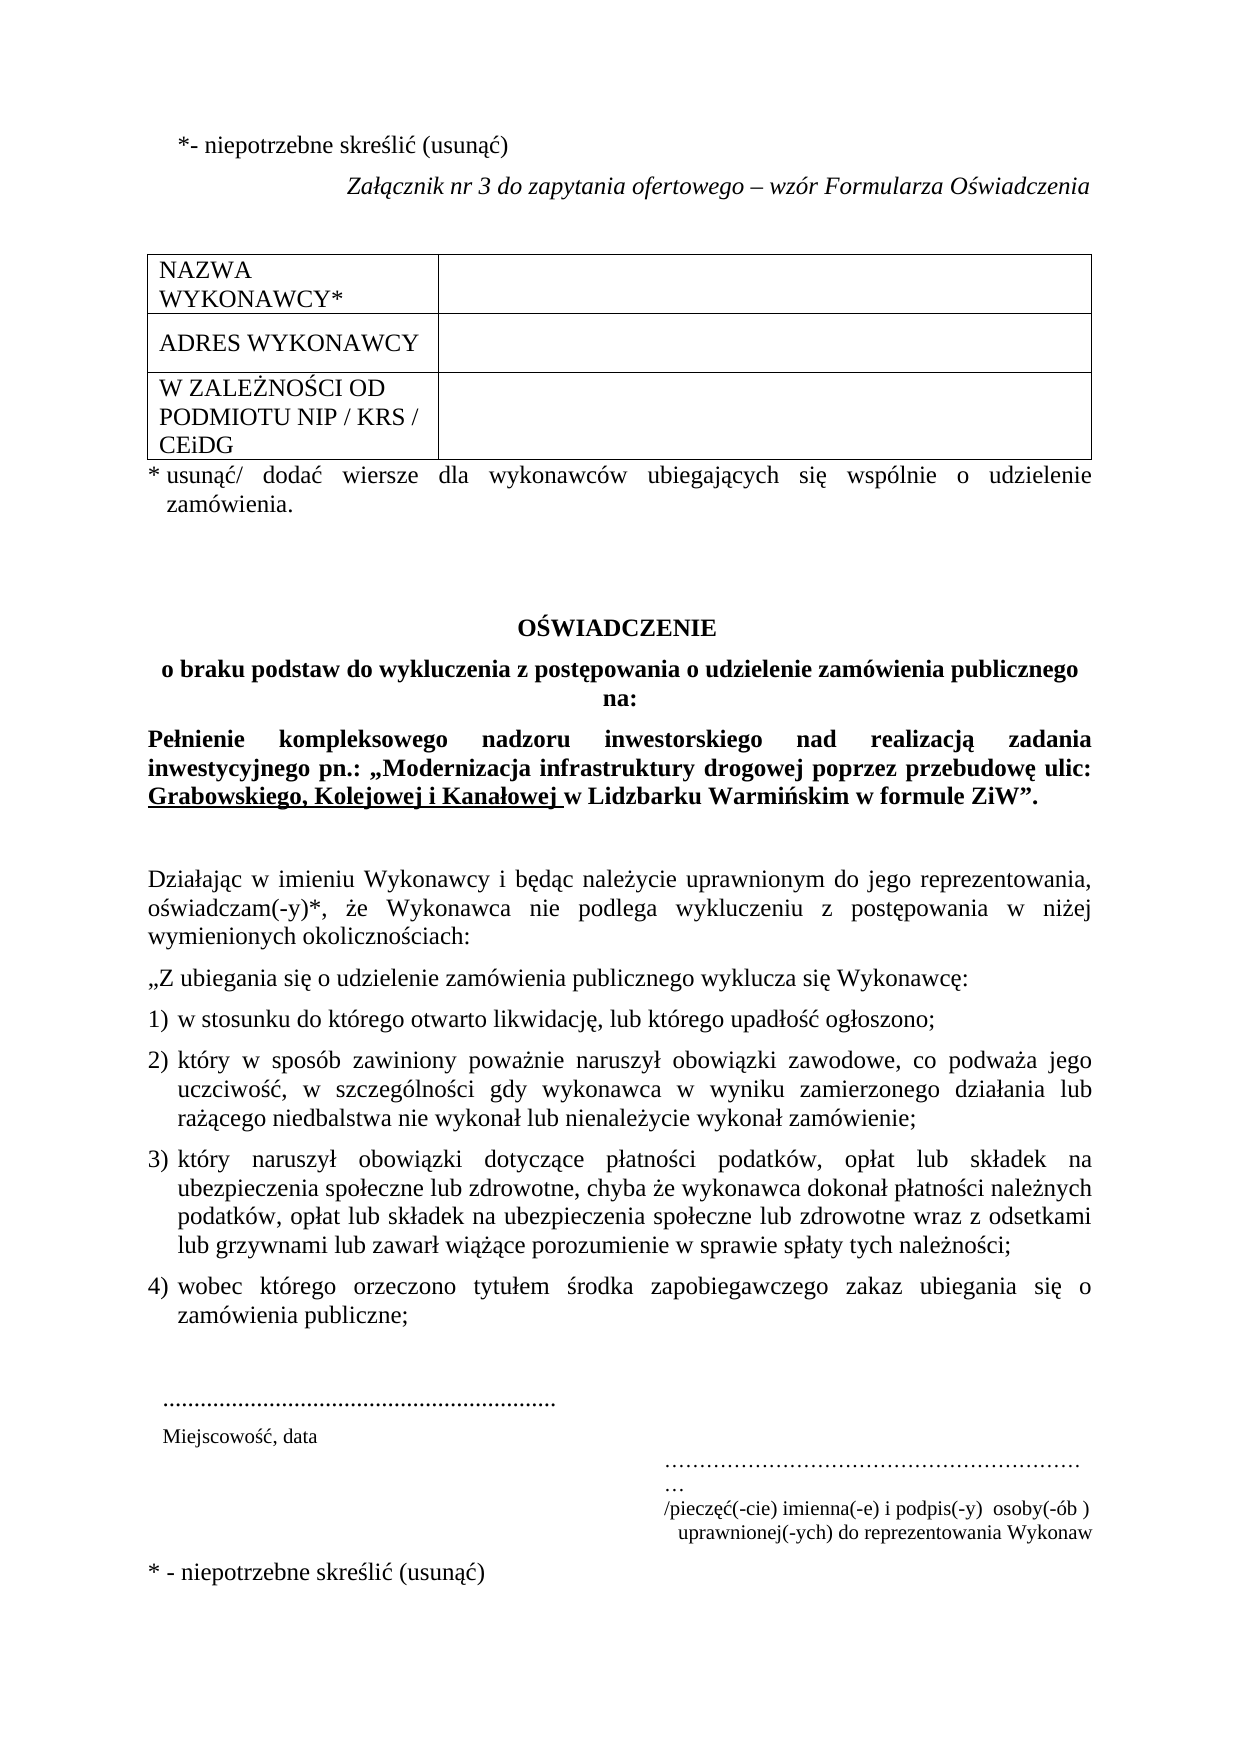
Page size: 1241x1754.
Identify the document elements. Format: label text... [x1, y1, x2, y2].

list który naruszył obowiązki dotyczące płatności podatków, opłat lub składek na ubezpieczenia społeczne lub zdrowotne, chyba że wykonawca dokonał płatności należnych podatków, opłat lub składek na ubezpieczenia społeczne lub zdrowotne wraz z odsetkami lub grzywnami lub zawarł wiążące porozumienie w sprawie spłaty tych należności; [148, 1144, 1093, 1259]
table_cell [439, 373, 1091, 459]
text Działając w imieniu Wykonawcy i będąc należycie uprawnionym do jego reprezentowania, oświadczam(-y)*, że Wykonawca nie podlega wykluczeniu z postępowania w niżej wymienionych okolicznościach: [148, 864, 1093, 950]
text Miejscowość, data [162, 1424, 1093, 1448]
table_cell ADRES WYKONAWCY [148, 314, 438, 372]
text Pełnienie kompleksowego nadzoru inwestorskiego nad realizacją zadania inwestycyjnego pn.: „Modernizacja infrastruktury drogowej poprzez przebudowę ulic: Grabowskiego, Kolejowej i Kanałowej w Lidzbarku Warmińskim w formule ZiW”. [148, 724, 1093, 810]
table_header NAZWA WYKONAWCY* [148, 255, 438, 313]
text OŚWIADCZENIE [148, 613, 1093, 641]
text ……………………………………………………… /pieczęć(-cie) imienna(-e) i podpis(-y) osoby(-ób ) [664, 1448, 1093, 1520]
text Załącznik nr 3 do zapytania ofertowego – wzór Formularza Oświadczenia [148, 171, 1093, 200]
list wobec którego orzeczono tytułem środka zapobiegawczego zakaz ubiegania się o zamówienia publiczne; [148, 1271, 1093, 1329]
table_cell [439, 314, 1091, 372]
list który w sposób zawiniony poważnie naruszył obowiązki zawodowe, co podważa jego uczciwość, w szczególności gdy wykonawca w wyniku zamierzonego działania lub rażącego niedbalstwa nie wykonał lub nienależycie wykonał zamówienie; [148, 1045, 1093, 1131]
text ............................................................... [162, 1383, 1093, 1411]
text *- niepotrzebne skreślić (usunąć) [177, 130, 1093, 159]
text o braku podstaw do wykluczenia z postępowania o udzielenie zamówienia publicznego na: [148, 654, 1093, 711]
text * - niepotrzebne skreślić (usunąć) [148, 1557, 1093, 1585]
text uprawnionej(-ych) do reprezentowania Wykonaw [148, 1520, 1093, 1544]
list w stosunku do którego otwarto likwidację, lub którego upadłość ogłoszono; [148, 1004, 1093, 1033]
text * usunąć/ dodać wiersze dla wykonawców ubiegających się wspólnie o udzielenie zamówienia. [148, 460, 1093, 518]
text „Z ubiegania się o udzielenie zamówienia publicznego wyklucza się Wykonawcę: [148, 963, 1093, 991]
table_header [439, 255, 1091, 313]
table_cell W ZALEŻNOŚCI OD PODMIOTU NIP / KRS / CEiDG [148, 373, 438, 459]
